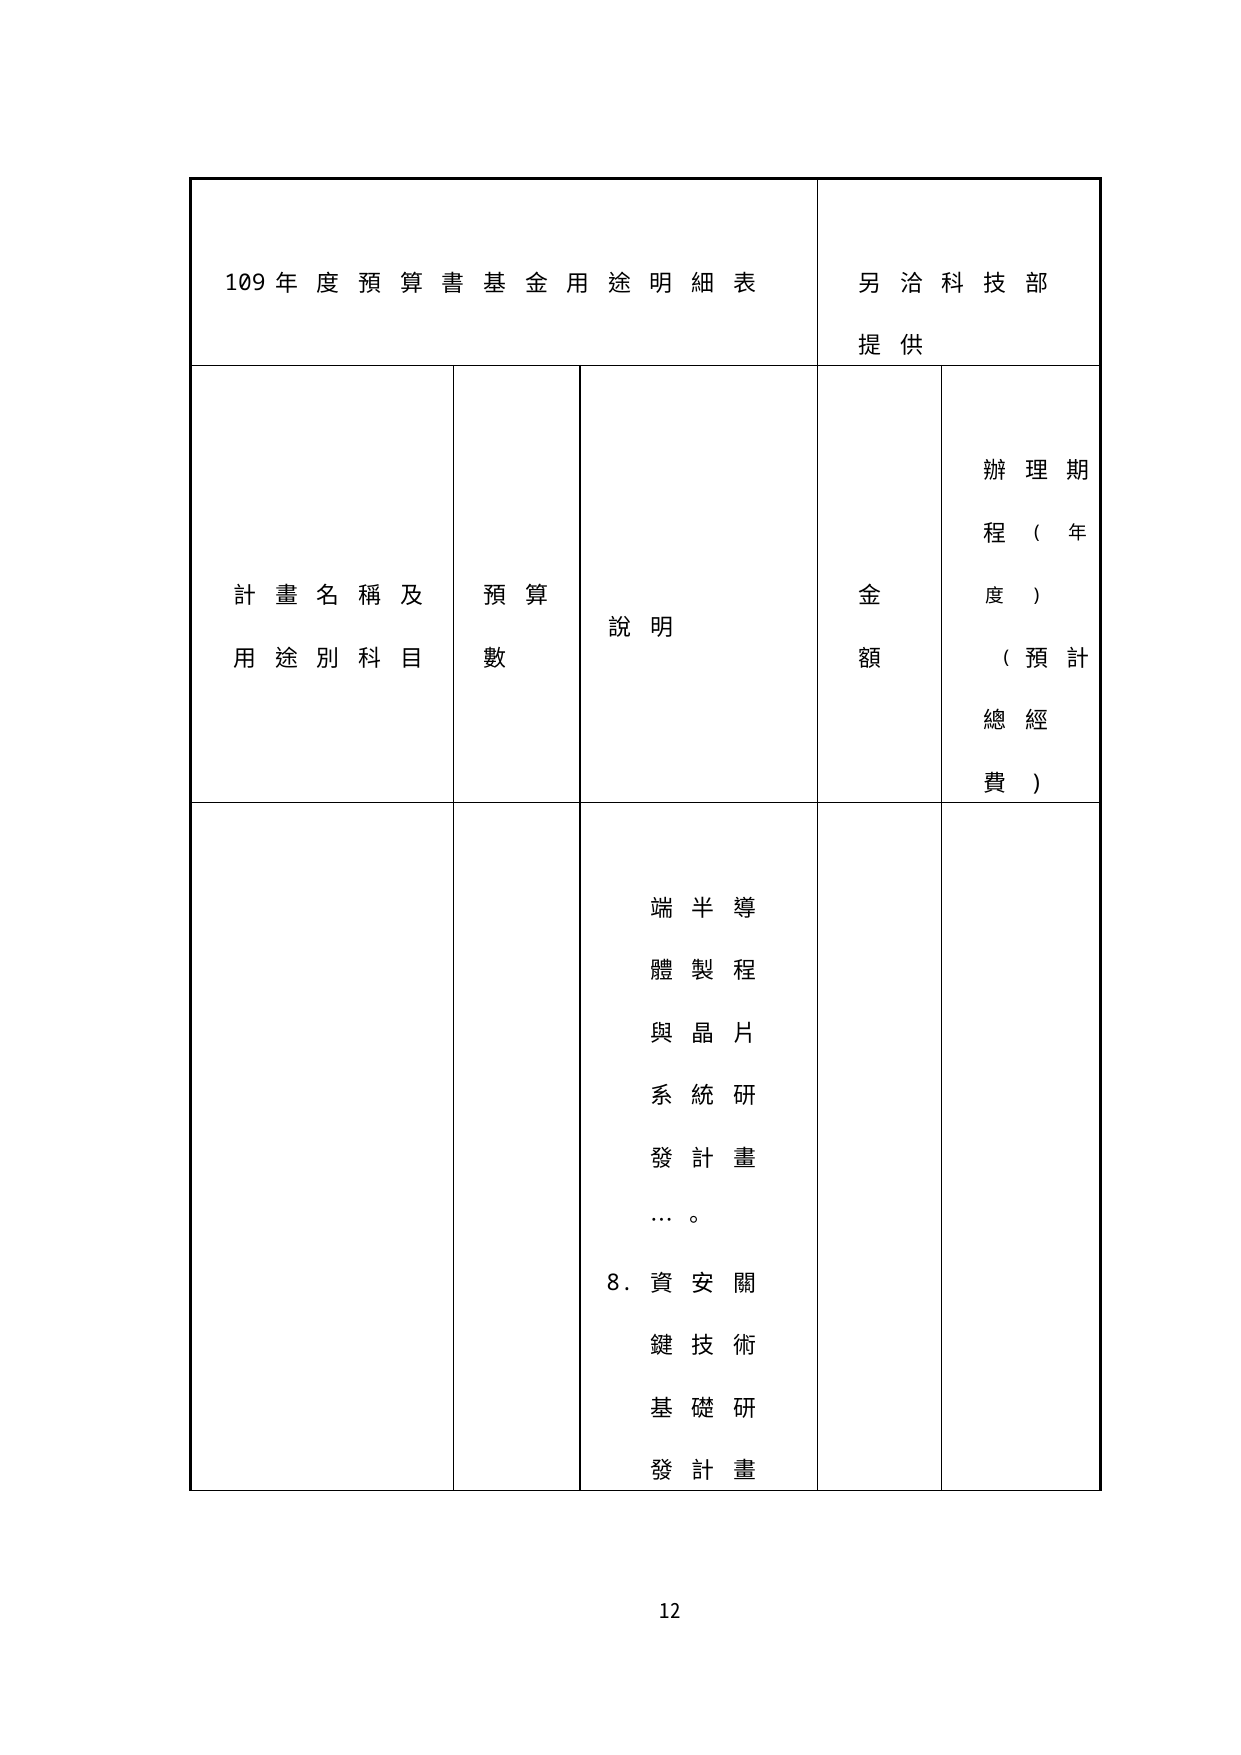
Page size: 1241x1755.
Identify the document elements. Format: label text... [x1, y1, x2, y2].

table_cell 端半導體製程與晶片系統研發計畫…。 8.資安關鍵技術基礎研發計畫 [581, 803, 817, 1490]
table_cell [454, 803, 579, 1490]
table_cell 計畫名稱及用途別科目 [192, 366, 453, 802]
table_cell [942, 803, 1099, 1490]
table_cell 金額 [818, 366, 941, 802]
table_cell 預算數 [454, 366, 579, 802]
table_cell 辦理期程(年度) (預計總經費) [942, 366, 1099, 802]
table_header 109年度預算書基金用途明細表 [192, 180, 817, 365]
table_cell 說明 [581, 366, 817, 802]
table_header 另洽科技部提供 [818, 180, 1099, 365]
table_cell [192, 803, 453, 1490]
table_cell [818, 803, 941, 1490]
